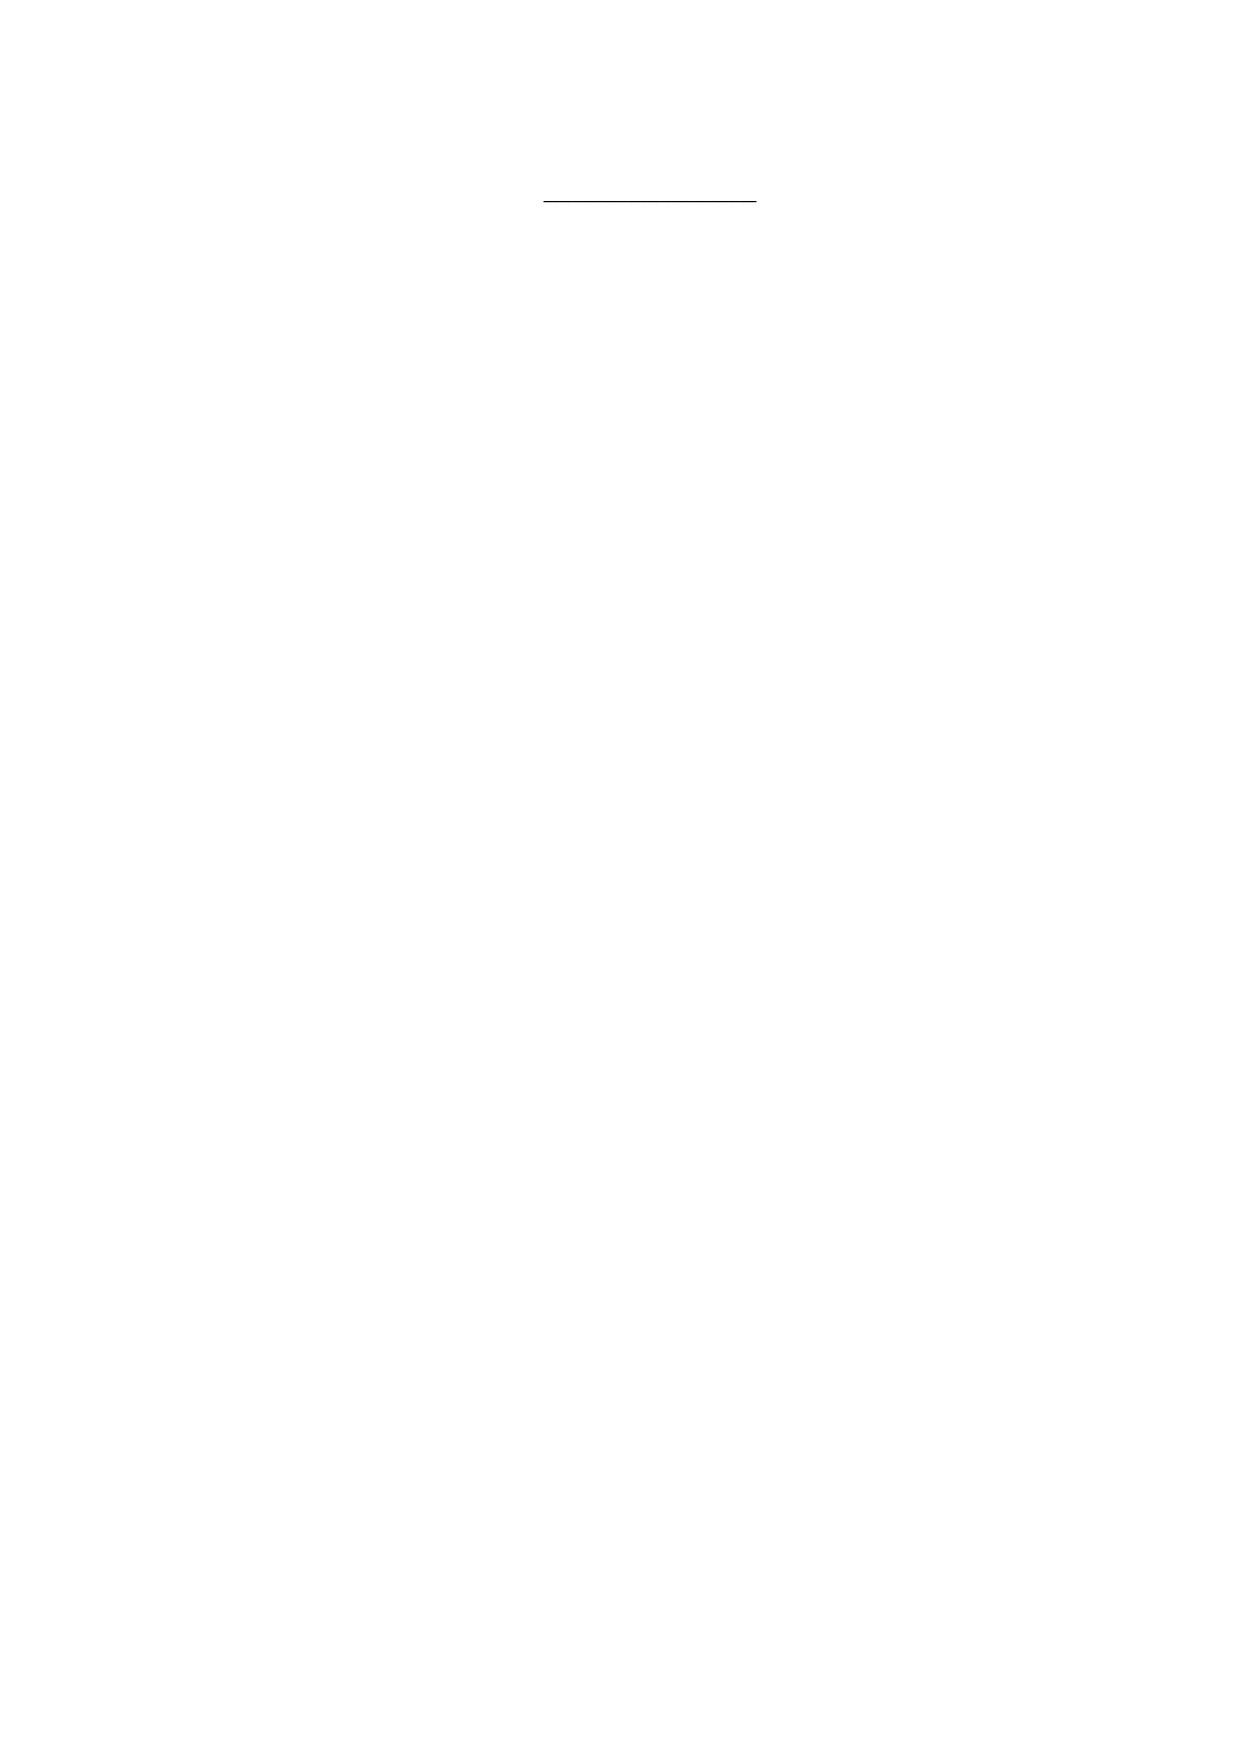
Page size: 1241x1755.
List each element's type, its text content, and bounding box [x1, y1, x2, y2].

text _________________ [177, 176, 1122, 205]
